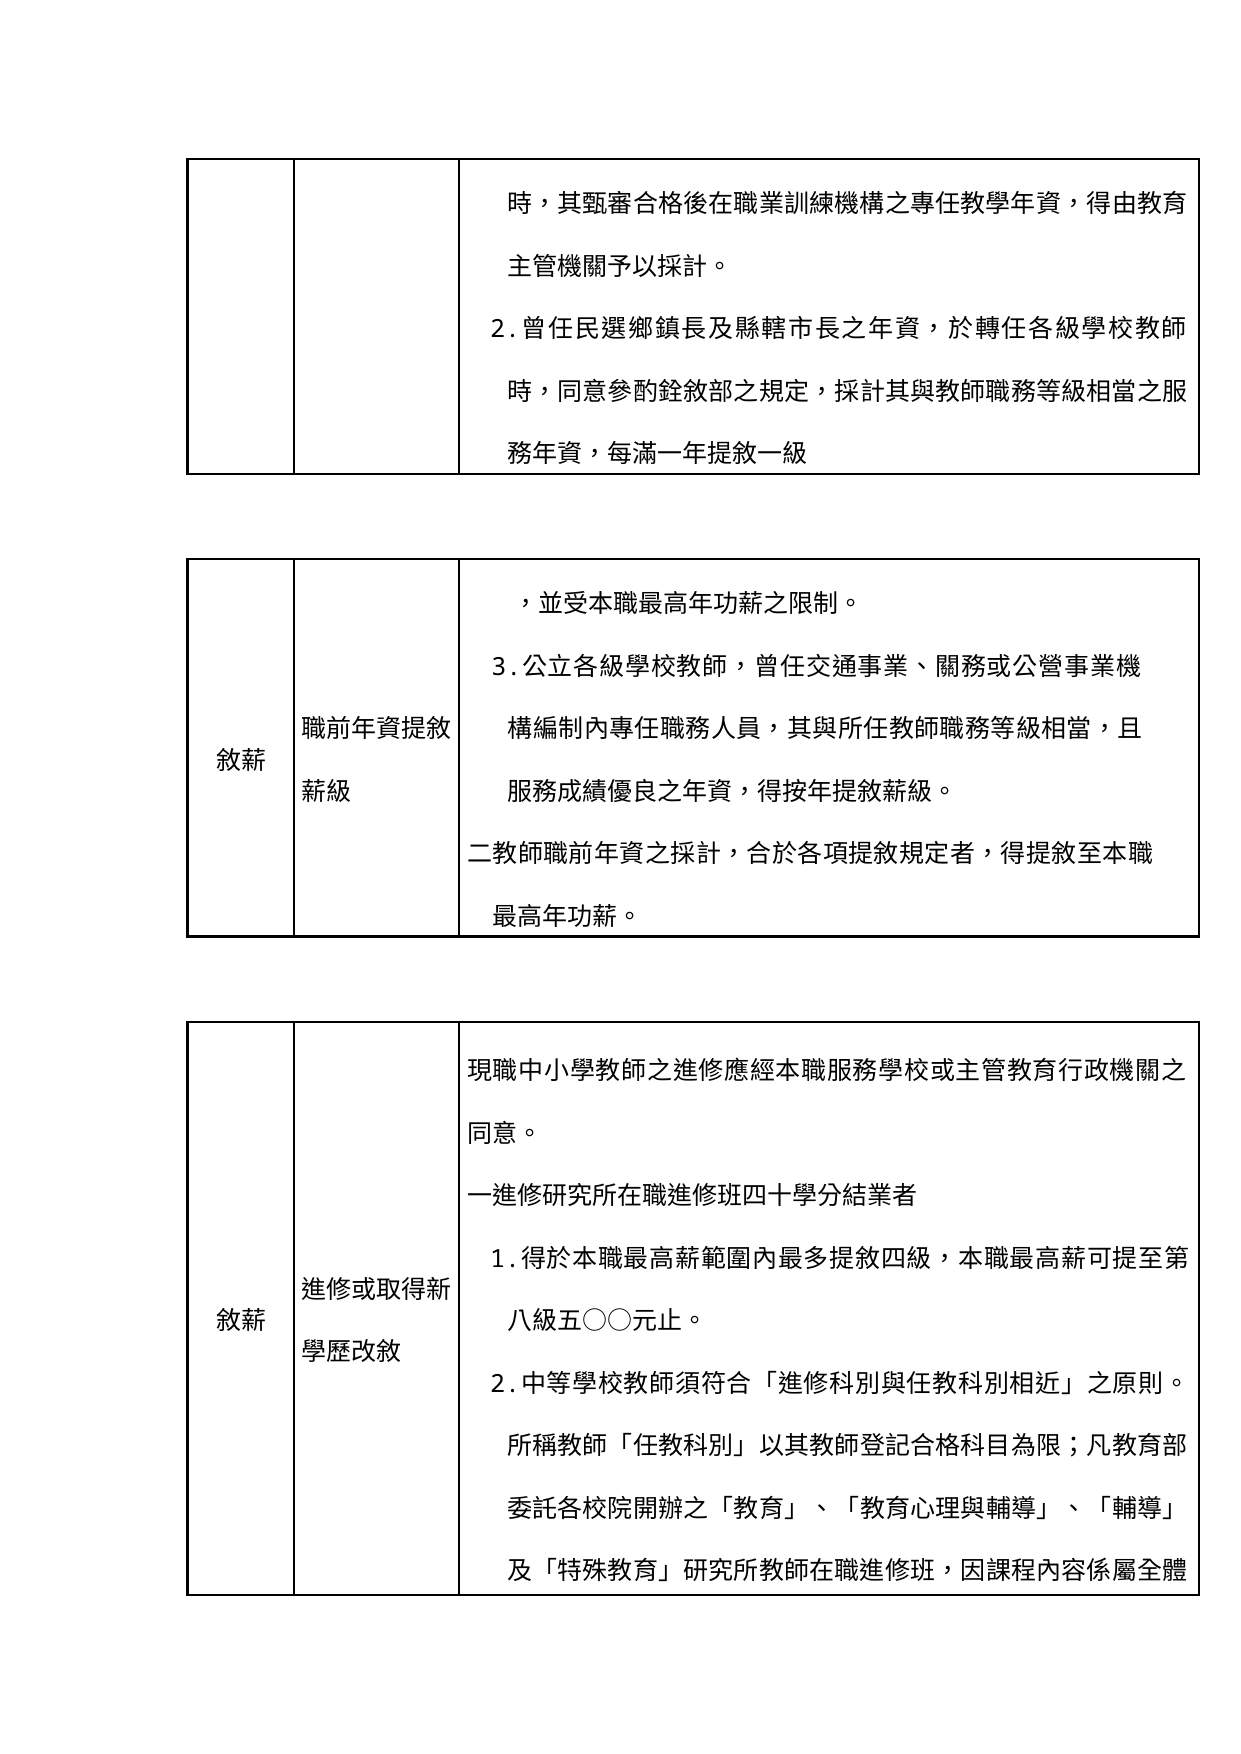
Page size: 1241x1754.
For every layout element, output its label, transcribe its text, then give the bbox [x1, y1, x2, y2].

table_header 職前年資提敘薪級 [295, 560, 458, 935]
table_header 時，其甄審合格後在職業訓練機構之專任教學年資，得由教育主管機關予以採計。 2.曾任民選鄉鎮長及縣轄市長之年資，於轉任各級學校教師時，同意參酌銓敘部之規定，採計其與教師職務等級相當之服務年資，每滿一年提敘一級 [460, 160, 1198, 473]
table_header [295, 160, 458, 473]
table_header 進修或取得新學歷改敘 [295, 1023, 458, 1594]
table_header 敘薪 [189, 560, 293, 935]
table_header 現職中小學教師之進修應經本職服務學校或主管教育行政機關之同意。 一進修研究所在職進修班四十學分結業者 1.得於本職最高薪範圍內最多提敘四級，本職最高薪可提至第八級五○○元止。 2.中等學校教師須符合「進修科別與任教科別相近」之原則。所稱教師「任教科別」以其教師登記合格科目為限；凡教育部委託各校院開辦之「教育」、「教育心理與輔導」、「輔導」及「特殊教育」研究所教師在職進修班，因課程內容係屬全體 [460, 1023, 1198, 1594]
table_header [189, 160, 293, 473]
table_header 敘薪 [189, 1023, 293, 1594]
table_header ，並受本職最高年功薪之限制。 3.公立各級學校教師，曾任交通事業、關務或公營事業機構編制內專任職務人員，其與所任教師職務等級相當，且服務成績優良之年資，得按年提敘薪級。 二教師職前年資之採計，合於各項提敘規定者，得提敘至本職最高年功薪。 [460, 560, 1198, 935]
